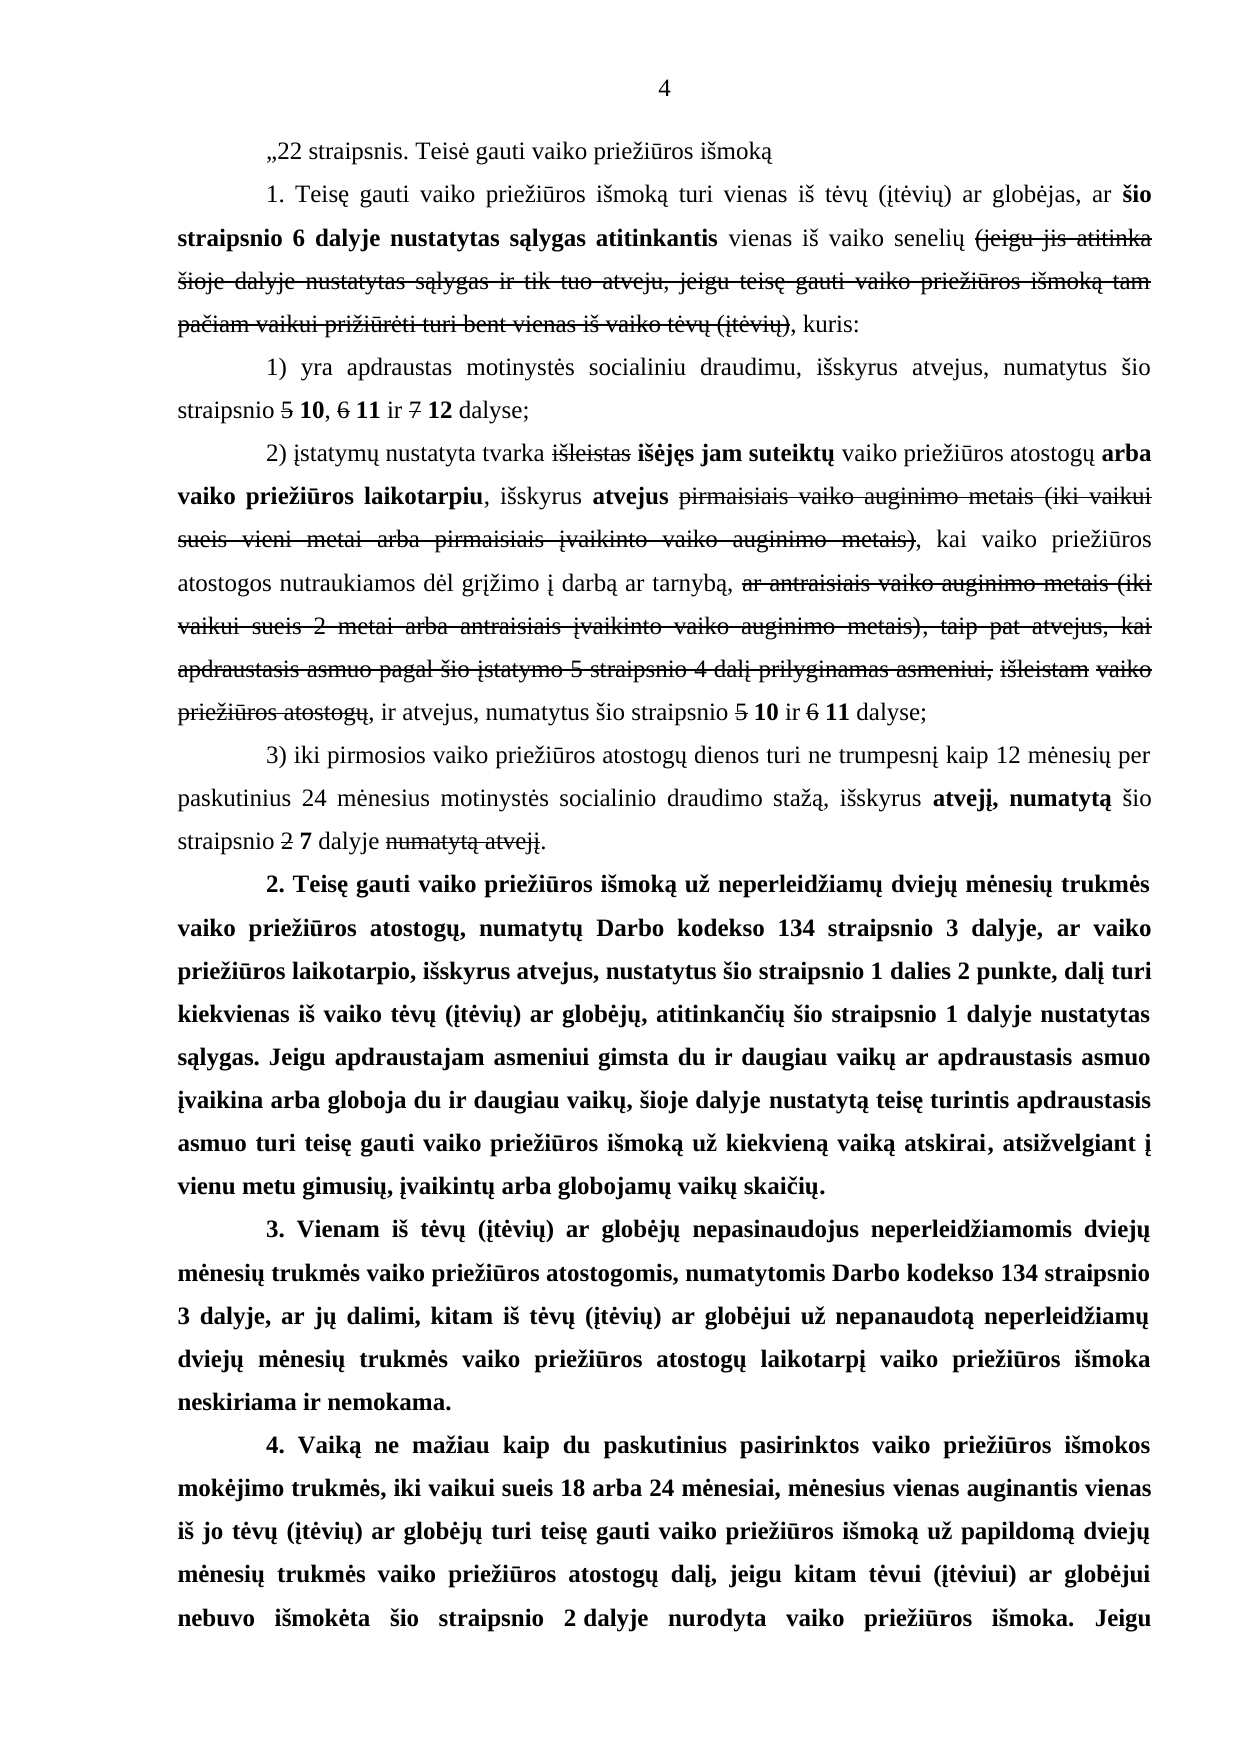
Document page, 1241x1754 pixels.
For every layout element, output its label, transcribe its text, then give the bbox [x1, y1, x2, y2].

text 1. Teisę gauti vaiko priežiūros išmoką turi vienas iš tėvų (įtėvių) ar globėjas, ar šio straipsnio 6 dalyje nustatytas sąlygas atitinkantis vienas iš vaiko senelių (jeigu jis atitinka šioje dalyje nustatytas sąlygas ir tik tuo atveju, jeigu teisę gauti vaiko priežiūros išmoką tam pačiam vaikui prižiūrėti turi bent vienas iš vaiko tėvų (įtėvių), kuris: [177, 179, 1152, 338]
text 2) įstatymų nustatyta tvarka išleistas išėjęs jam suteiktų vaiko priežiūros atostogų arba vaiko priežiūros laikotarpiu, išskyrus atvejus pirmaisiais vaiko auginimo metais (iki vaikui sueis vieni metai arba pirmaisiais įvaikinto vaiko auginimo metais), kai vaiko priežiūros atostogos nutraukiamos dėl grįžimo į darbą ar tarnybą, ar antraisiais vaiko auginimo metais (iki vaikui sueis 2 metai arba antraisiais įvaikinto vaiko auginimo metais), taip pat atvejus, kai apdraustasis asmuo pagal šio įstatymo 5 straipsnio 4 dalį prilyginamas asmeniui, išleistam vaiko priežiūros atostogų, ir atvejus, numatytus šio straipsnio 5 10 ir 6 11 dalyse; [177, 438, 1152, 626]
text „22 straipsnis. Teisė gauti vaiko priežiūros išmoką [177, 136, 1152, 165]
text 4. Vaiką ne mažiau kaip du paskutinius pasirinktos vaiko priežiūros išmokos mokėjimo trukmės, iki vaikui sueis 18 arba 24 mėnesiai, mėnesius vienas auginantis vienas iš jo tėvų (įtėvių) ar globėjų turi teisę gauti vaiko priežiūros išmoką už papildomą dviejų mėnesių trukmės vaiko priežiūros atostogų dalį, jeigu kitam tėvui (įtėviui) ar globėjui nebuvo išmokėta šio straipsnio 2 dalyje nurodyta vaiko priežiūros išmoka. Jeigu [177, 1430, 1152, 1631]
text 2) įstatymų nustatyta tvarka išleistas išėjęs jam suteiktų vaiko priežiūros atostogų arba vaiko priežiūros laikotarpiu, išskyrus atvejus pirmaisiais vaiko auginimo metais (iki vaikui sueis vieni metai arba pirmaisiais įvaikinto vaiko auginimo metais), kai vaiko priežiūros atostogos nutraukiamos dėl grįžimo į darbą ar tarnybą, ar antraisiais vaiko auginimo metais (iki vaikui sueis 2 metai arba antraisiais įvaikinto vaiko auginimo metais), taip pat atvejus, kai apdraustasis asmuo pagal šio įstatymo 5 straipsnio 4 dalį prilyginamas asmeniui, išleistam vaiko priežiūros atostogų, ir atvejus, numatytus šio straipsnio 5 10 ir 6 11 dalyse; [177, 627, 1152, 726]
text 3. Vienam iš tėvų (įtėvių) ar globėjų nepasinaudojus neperleidžiamomis dviejų mėnesių trukmės vaiko priežiūros atostogomis, numatytomis Darbo kodekso 134 straipsnio 3 dalyje, ar jų dalimi, kitam iš tėvų (įtėvių) ar globėjui už nepanaudotą neperleidžiamų dviejų mėnesių trukmės vaiko priežiūros atostogų laikotarpį vaiko priežiūros išmoka neskiriama ir nemokama. [177, 1214, 1152, 1416]
text 1) yra apdraustas motinystės socialiniu draudimu, išskyrus atvejus, numatytus šio straipsnio 5 10, 6 11 ir 7 12 dalyse; [177, 352, 1152, 424]
text 3) iki pirmosios vaiko priežiūros atostogų dienos turi ne trumpesnį kaip 12 mėnesių per paskutinius 24 mėnesius motinystės socialinio draudimo stažą, išskyrus atvejį, numatytą šio straipsnio 2 7 dalyje numatytą atvejį. [177, 740, 1152, 855]
text 2. Teisę gauti vaiko priežiūros išmoką už neperleidžiamų dviejų mėnesių trukmės vaiko priežiūros atostogų, numatytų Darbo kodekso 134 straipsnio 3 dalyje, ar vaiko priežiūros laikotarpio, išskyrus atvejus, nustatytus šio straipsnio 1 dalies 2 punkte, dalį turi kiekvienas iš vaiko tėvų (įtėvių) ar globėjų, atitinkančių šio straipsnio 1 dalyje nustatytas sąlygas. Jeigu apdraustajam asmeniui gimsta du ir daugiau vaikų ar apdraustasis asmuo įvaikina arba globoja du ir daugiau vaikų, šioje dalyje nustatytą teisę turintis apdraustasis asmuo turi teisę gauti vaiko priežiūros išmoką už kiekvieną vaiką atskirai, atsižvelgiant į vienu metu gimusių, įvaikintų arba globojamų vaikų skaičių. [177, 869, 1152, 1200]
